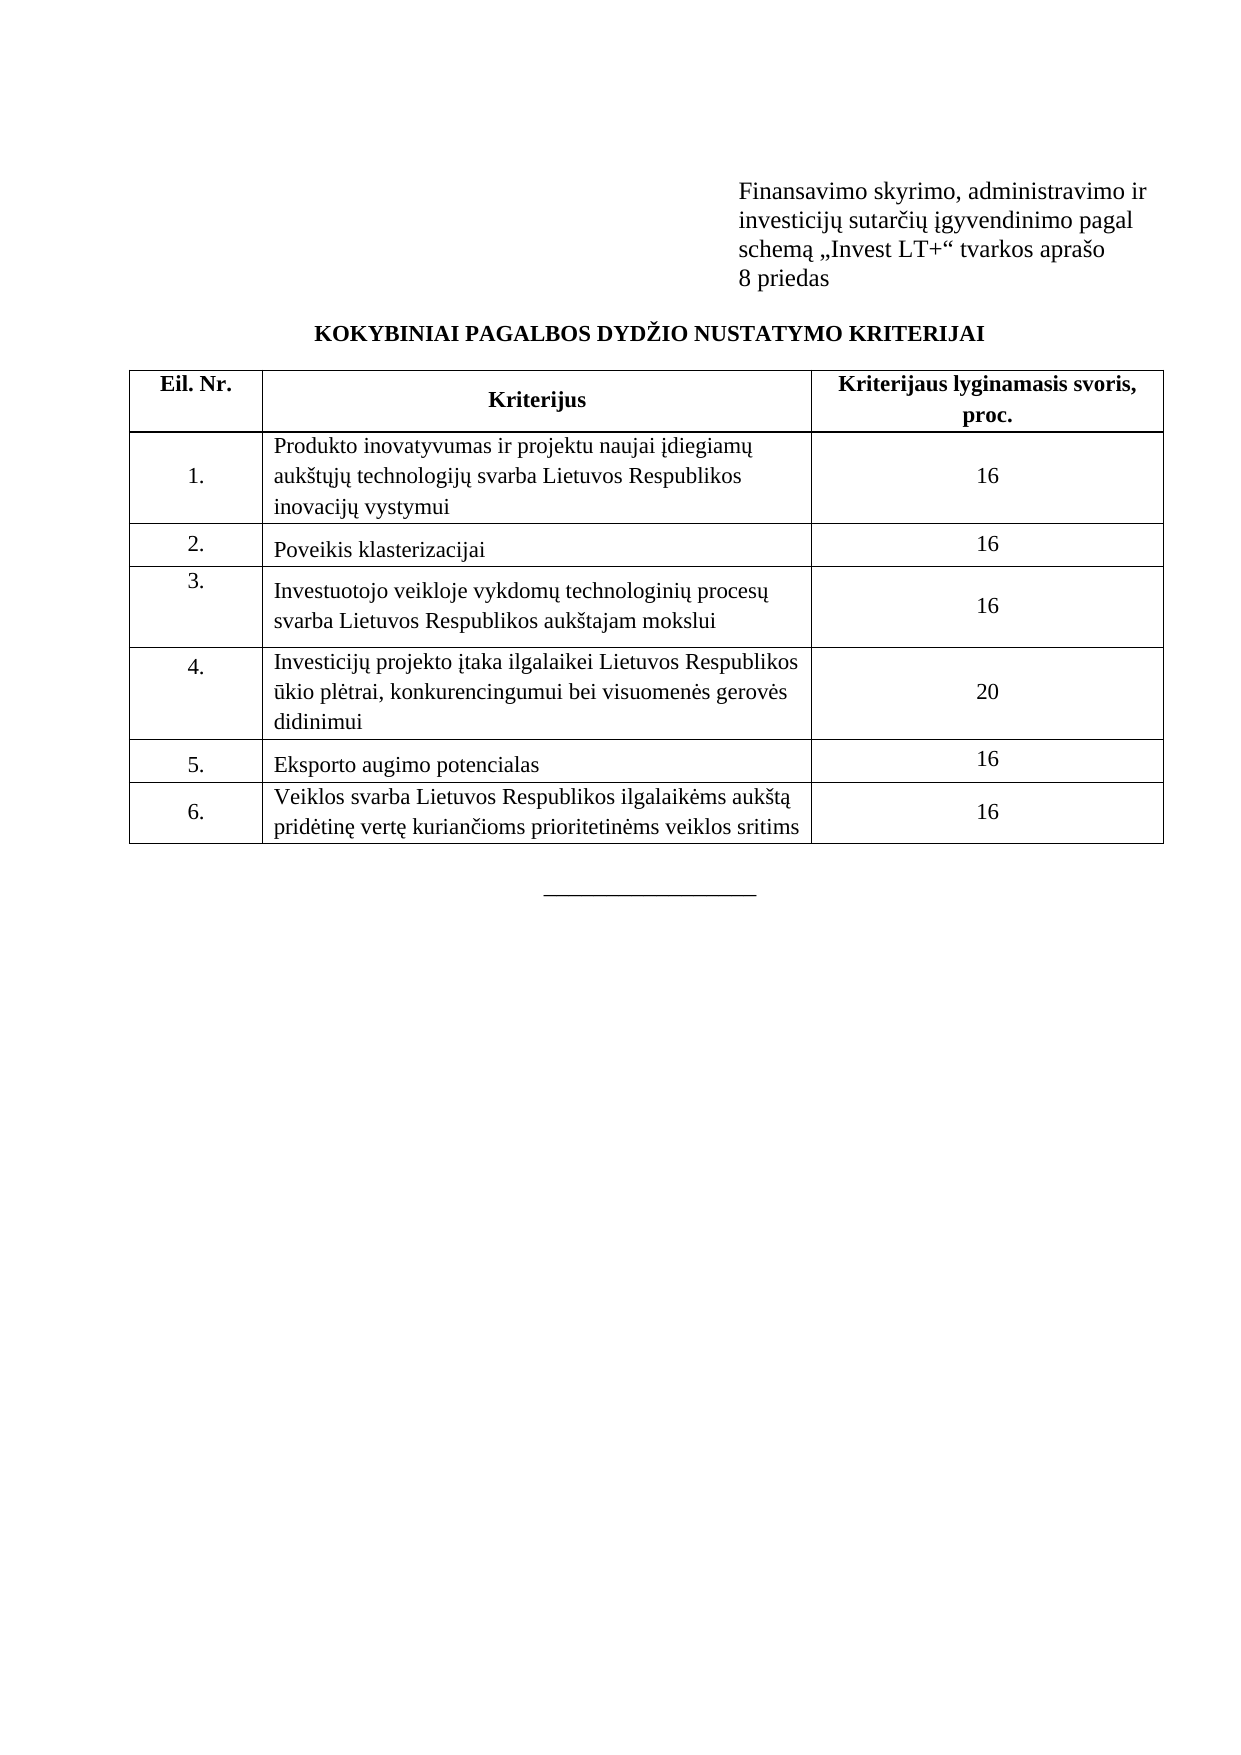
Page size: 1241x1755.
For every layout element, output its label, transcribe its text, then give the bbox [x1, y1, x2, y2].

table_cell 4. [130, 648, 262, 738]
table_cell 2. [130, 524, 262, 566]
table_header Kriterijaus lyginamasis svoris, proc. [812, 371, 1163, 431]
table_header Kriterijus [263, 371, 811, 431]
table_header Eil. Nr. [130, 371, 262, 431]
table_cell 5. [130, 740, 262, 782]
text _________________ [118, 871, 1181, 899]
table_cell 6. [130, 783, 262, 843]
text 8 priedas [738, 263, 1181, 291]
table_cell Veiklos svarba Lietuvos Respublikos ilgalaikėms aukštą pridėtinę vertę kuriančioms prioritetinėms veiklos sritims [263, 783, 811, 843]
table_cell 16 [812, 567, 1163, 647]
table_cell 16 [812, 783, 1163, 843]
text Finansavimo skyrimo, administravimo ir [738, 176, 1181, 205]
table_cell 1. [130, 433, 262, 523]
table_cell Produkto inovatyvumas ir projektu naujai įdiegiamų aukštųjų technologijų svarba Lietuvos Respublikos inovacijų vystymui [263, 433, 811, 523]
table_cell 16 [812, 524, 1163, 566]
table_cell Investuotojo veikloje vykdomų technologinių procesų svarba Lietuvos Respublikos aukštajam mokslui [263, 567, 811, 647]
text schemą „Invest LT+“ tvarkos aprašo [738, 234, 1181, 263]
table_cell 3. [130, 567, 262, 647]
table_cell 16 [812, 433, 1163, 523]
table_cell Investicijų projekto įtaka ilgalaikei Lietuvos Respublikos ūkio plėtrai, konkurencingumui bei visuomenės gerovės didinimui [263, 648, 811, 738]
table_cell Eksporto augimo potencialas [263, 740, 811, 782]
text investicijų sutarčių įgyvendinimo pagal [738, 205, 1181, 234]
table_cell 16 [812, 740, 1163, 782]
table_cell Poveikis klasterizacijai [263, 524, 811, 566]
table_cell 20 [812, 648, 1163, 738]
text KOKYBINIAI Pagalbos DYDŽIO NUSTATYMO KRITERIJAI [118, 320, 1181, 346]
